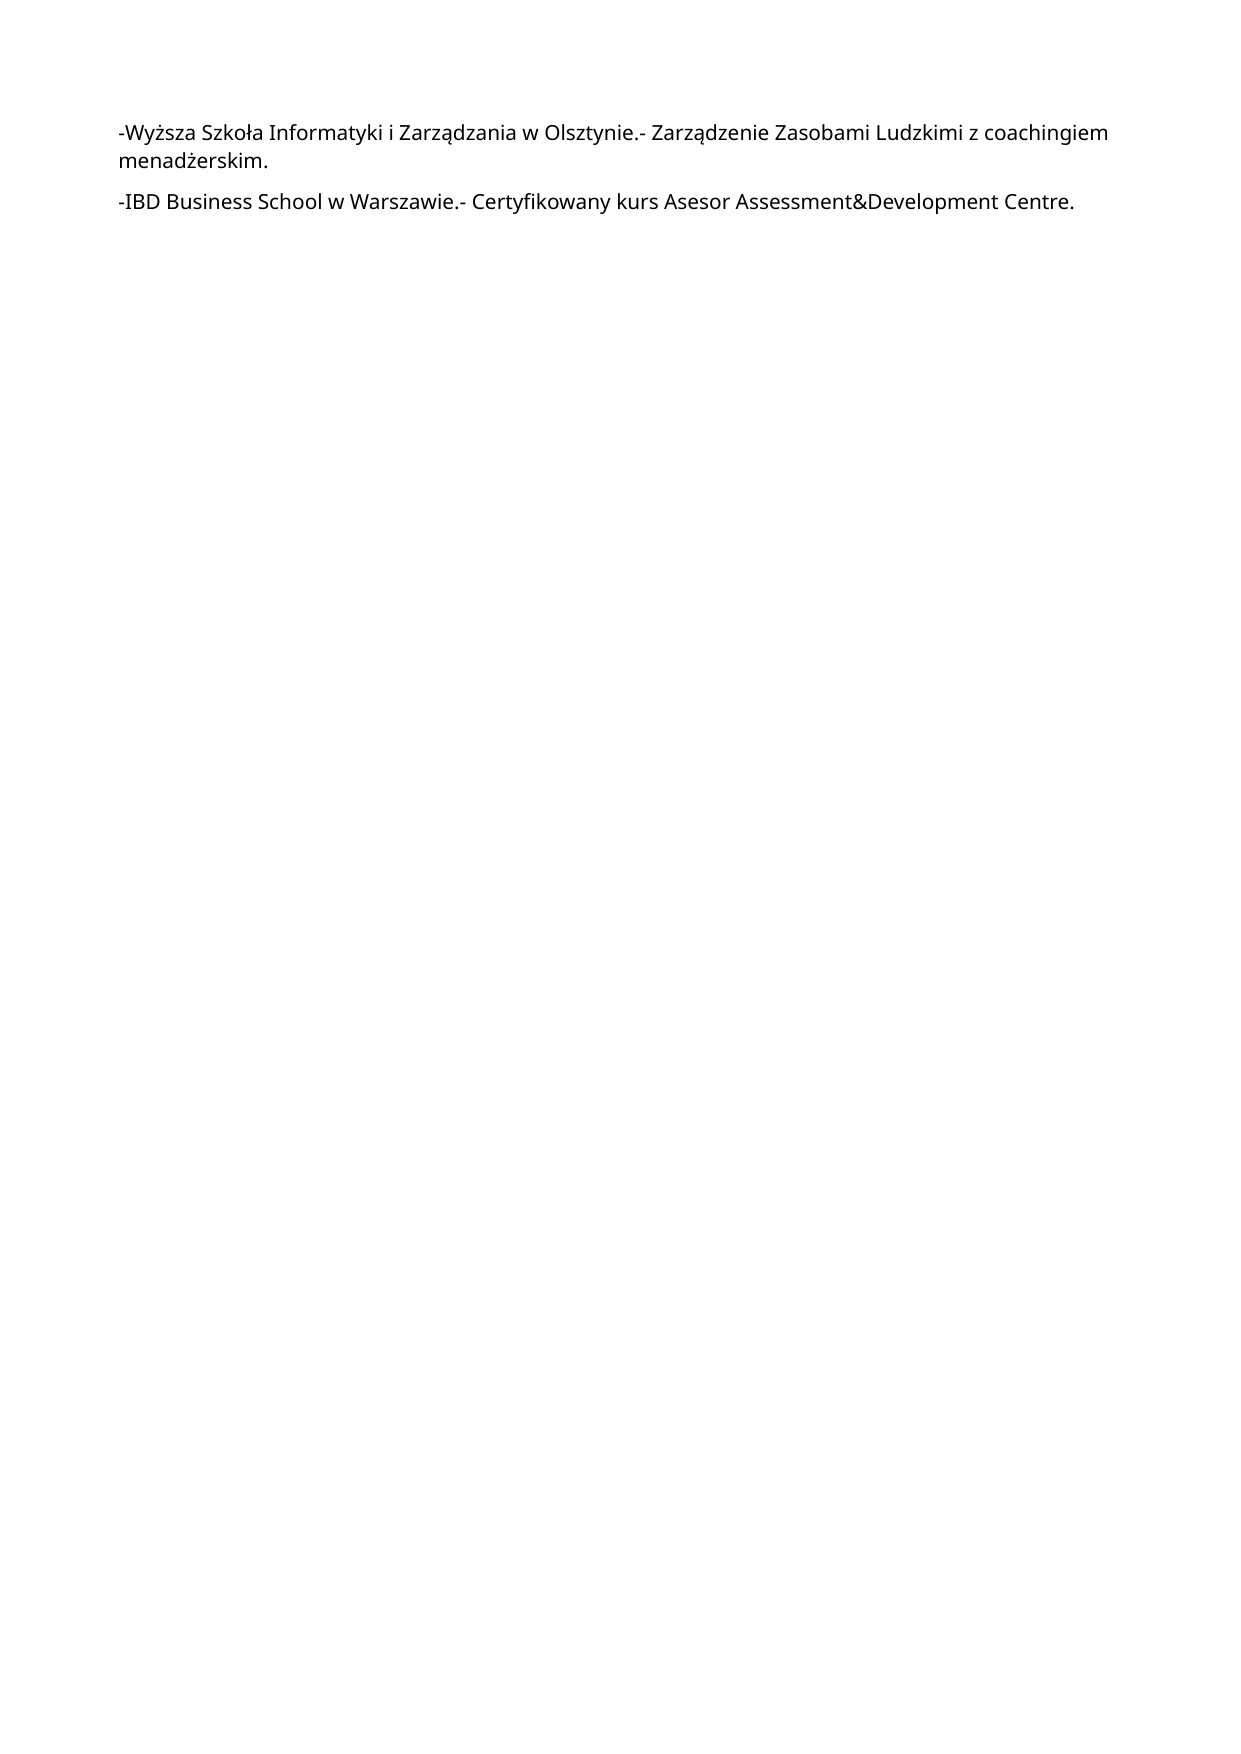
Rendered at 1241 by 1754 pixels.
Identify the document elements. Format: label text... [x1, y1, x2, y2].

text -IBD Business School w Warszawie.- Certyfikowany kurs Asesor Assessment&Development Centre. [118, 187, 1122, 216]
text -Wyższa Szkoła Informatyki i Zarządzania w Olsztynie.- Zarządzenie Zasobami Ludzkimi z coachingiem menadżerskim. [118, 118, 1122, 175]
